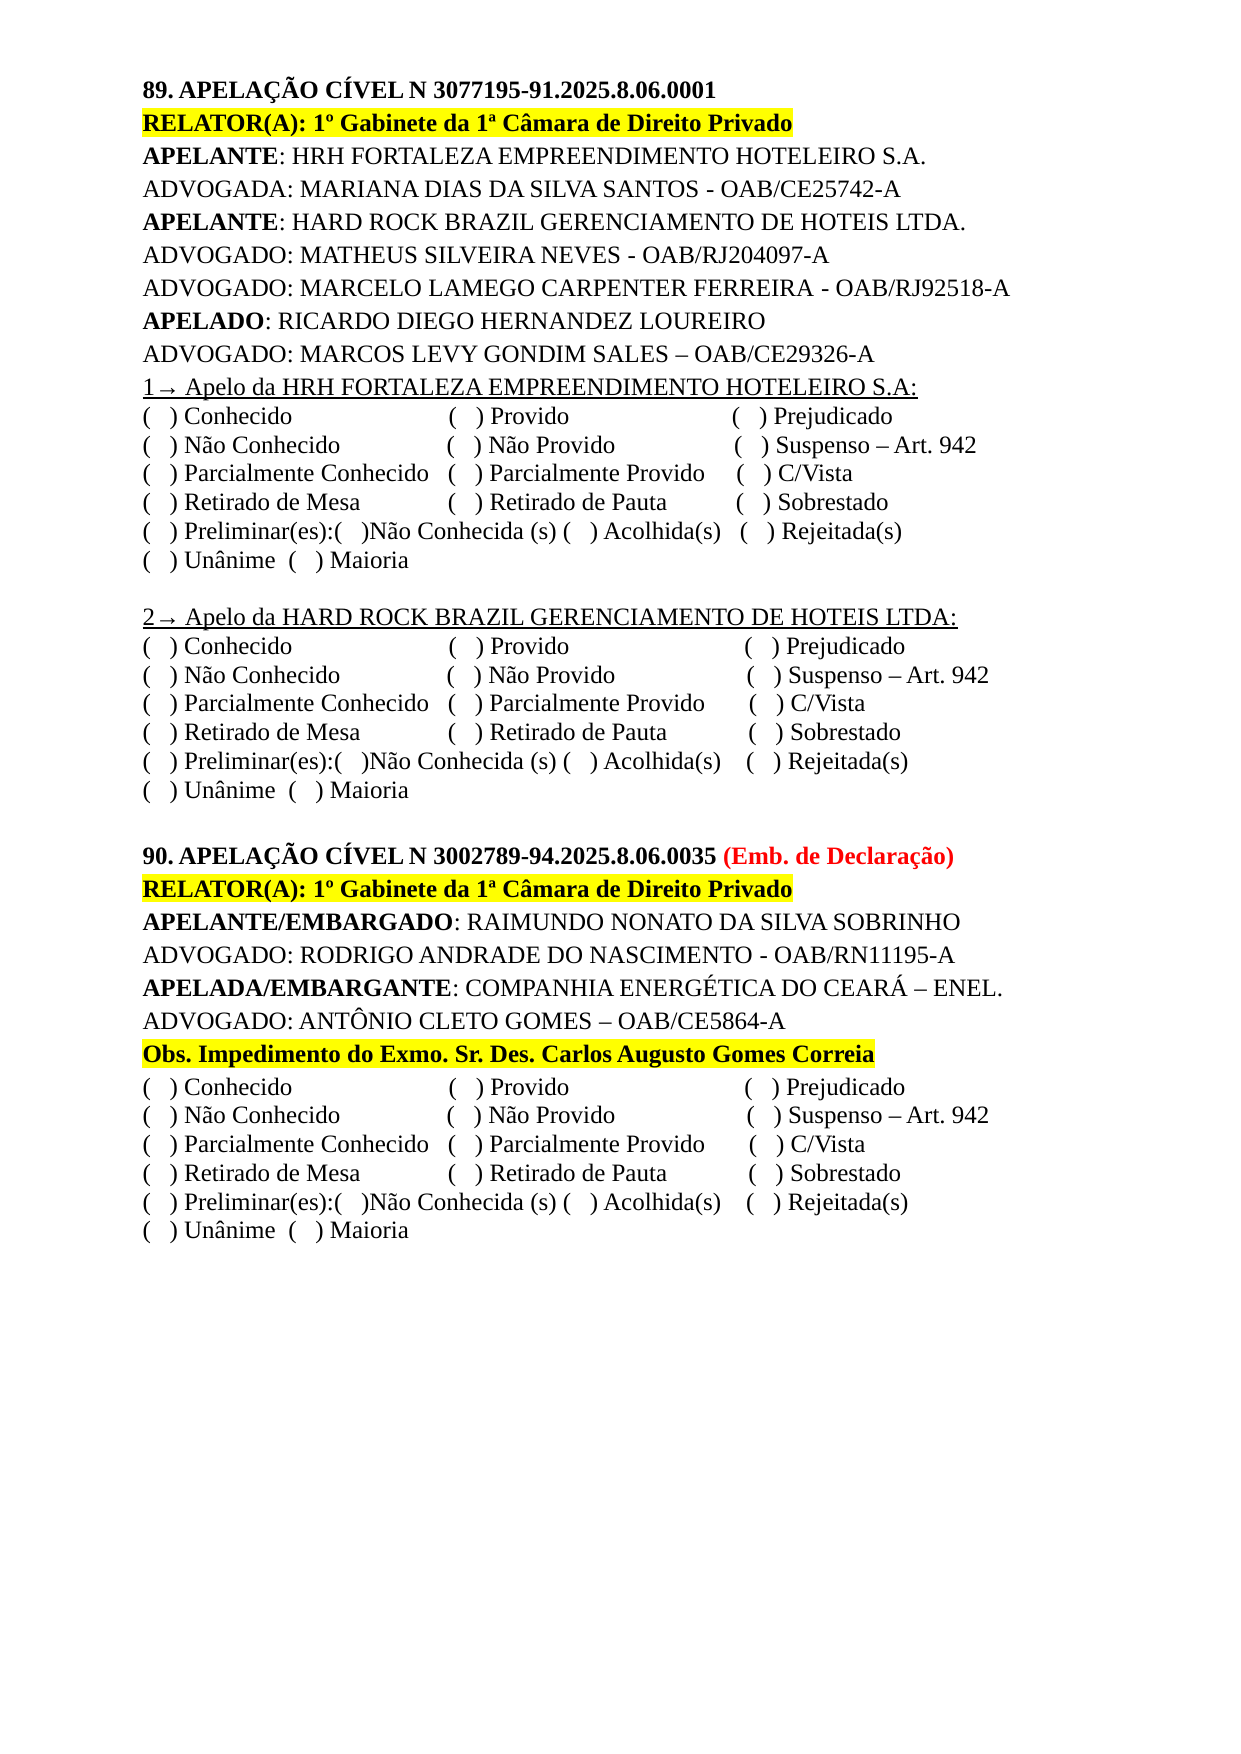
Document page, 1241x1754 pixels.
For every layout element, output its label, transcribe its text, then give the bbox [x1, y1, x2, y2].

text ( ) Parcialmente Conhecido ( ) Parcialmente Provido ( ) C/Vista [142, 458, 1158, 487]
text ( ) Unânime ( ) Maioria [142, 1216, 1141, 1310]
text ( ) Não Conhecido ( ) Não Provido ( ) Suspenso – Art. 942 [142, 430, 1158, 458]
text ( ) Retirado de Mesa ( ) Retirado de Pauta ( ) Sobrestado [142, 717, 1158, 746]
text ( ) Preliminar(es):( )Não Conhecida (s) ( ) Acolhida(s) ( ) Rejeitada(s) [142, 1187, 1158, 1216]
text Obs. Impedimento do Exmo. Sr. Des. Carlos Augusto Gomes Correia [142, 1039, 1141, 1068]
text ( ) Retirado de Mesa ( ) Retirado de Pauta ( ) Sobrestado [142, 1158, 1158, 1187]
text 89. APELAÇÃO CÍVEL N 3077195-91.2025.8.06.0001 RELATOR(A): 1º Gabinete da 1ª Câmara de Direito Privado APELANTE: HRH FORTALEZA EMPREENDIMENTO HOTELEIRO S.A. ADVOGADA: MARIANA DIAS DA SILVA SANTOS - OAB/CE25742-A APELANTE: HARD ROCK BRAZIL GERENCIAMENTO DE HOTEIS LTDA. ADVOGADO: MATHEUS SILVEIRA NEVES - OAB/RJ204097-A ADVOGADO: MARCELO LAMEGO CARPENTER FERREIRA - OAB/RJ92518-A APELADO: RICARDO DIEGO HERNANDEZ LOUREIRO ADVOGADO: MARCOS LEVY GONDIM SALES – OAB/CE29326-A [142, 75, 1141, 368]
text ( ) Preliminar(es):( )Não Conhecida (s) ( ) Acolhida(s) ( ) Rejeitada(s) [142, 746, 1158, 775]
text 2→ Apelo da HARD ROCK BRAZIL GERENCIAMENTO DE HOTEIS LTDA: [142, 602, 1141, 631]
text ( ) Retirado de Mesa ( ) Retirado de Pauta ( ) Sobrestado [142, 487, 1158, 516]
text ( ) Conhecido ( ) Provido ( ) Prejudicado [142, 401, 1141, 430]
text ( ) Parcialmente Conhecido ( ) Parcialmente Provido ( ) C/Vista [142, 1129, 1158, 1158]
text ( ) Conhecido ( ) Provido ( ) Prejudicado [142, 1072, 1141, 1101]
text ( ) Unânime ( ) Maioria 90. APELAÇÃO CÍVEL N 3002789-94.2025.8.06.0035 (Emb. de Declaração) RELATOR(A): 1º Gabinete da 1ª Câmara de Direito Privado APELANTE/EMBARGADO: RAIMUNDO NONATO DA SILVA SOBRINHO ADVOGADO: RODRIGO ANDRADE DO NASCIMENTO - OAB/RN11195-A APELADA/EMBARGANTE: COMPANHIA ENERGÉTICA DO CEARÁ – ENEL. ADVOGADO: ANTÔNIO CLETO GOMES – OAB/CE5864-A [142, 775, 1141, 1034]
text ( ) Parcialmente Conhecido ( ) Parcialmente Provido ( ) C/Vista [142, 688, 1158, 717]
text ( ) Não Conhecido ( ) Não Provido ( ) Suspenso – Art. 942 [142, 1101, 1158, 1129]
text ( ) Preliminar(es):( )Não Conhecida (s) ( ) Acolhida(s) ( ) Rejeitada(s) [142, 516, 1158, 545]
text ( ) Unânime ( ) Maioria [142, 545, 1158, 573]
text ( ) Conhecido ( ) Provido ( ) Prejudicado [142, 631, 1141, 660]
text 1→ Apelo da HRH FORTALEZA EMPREENDIMENTO HOTELEIRO S.A: [142, 372, 1141, 401]
text ( ) Não Conhecido ( ) Não Provido ( ) Suspenso – Art. 942 [142, 660, 1158, 688]
